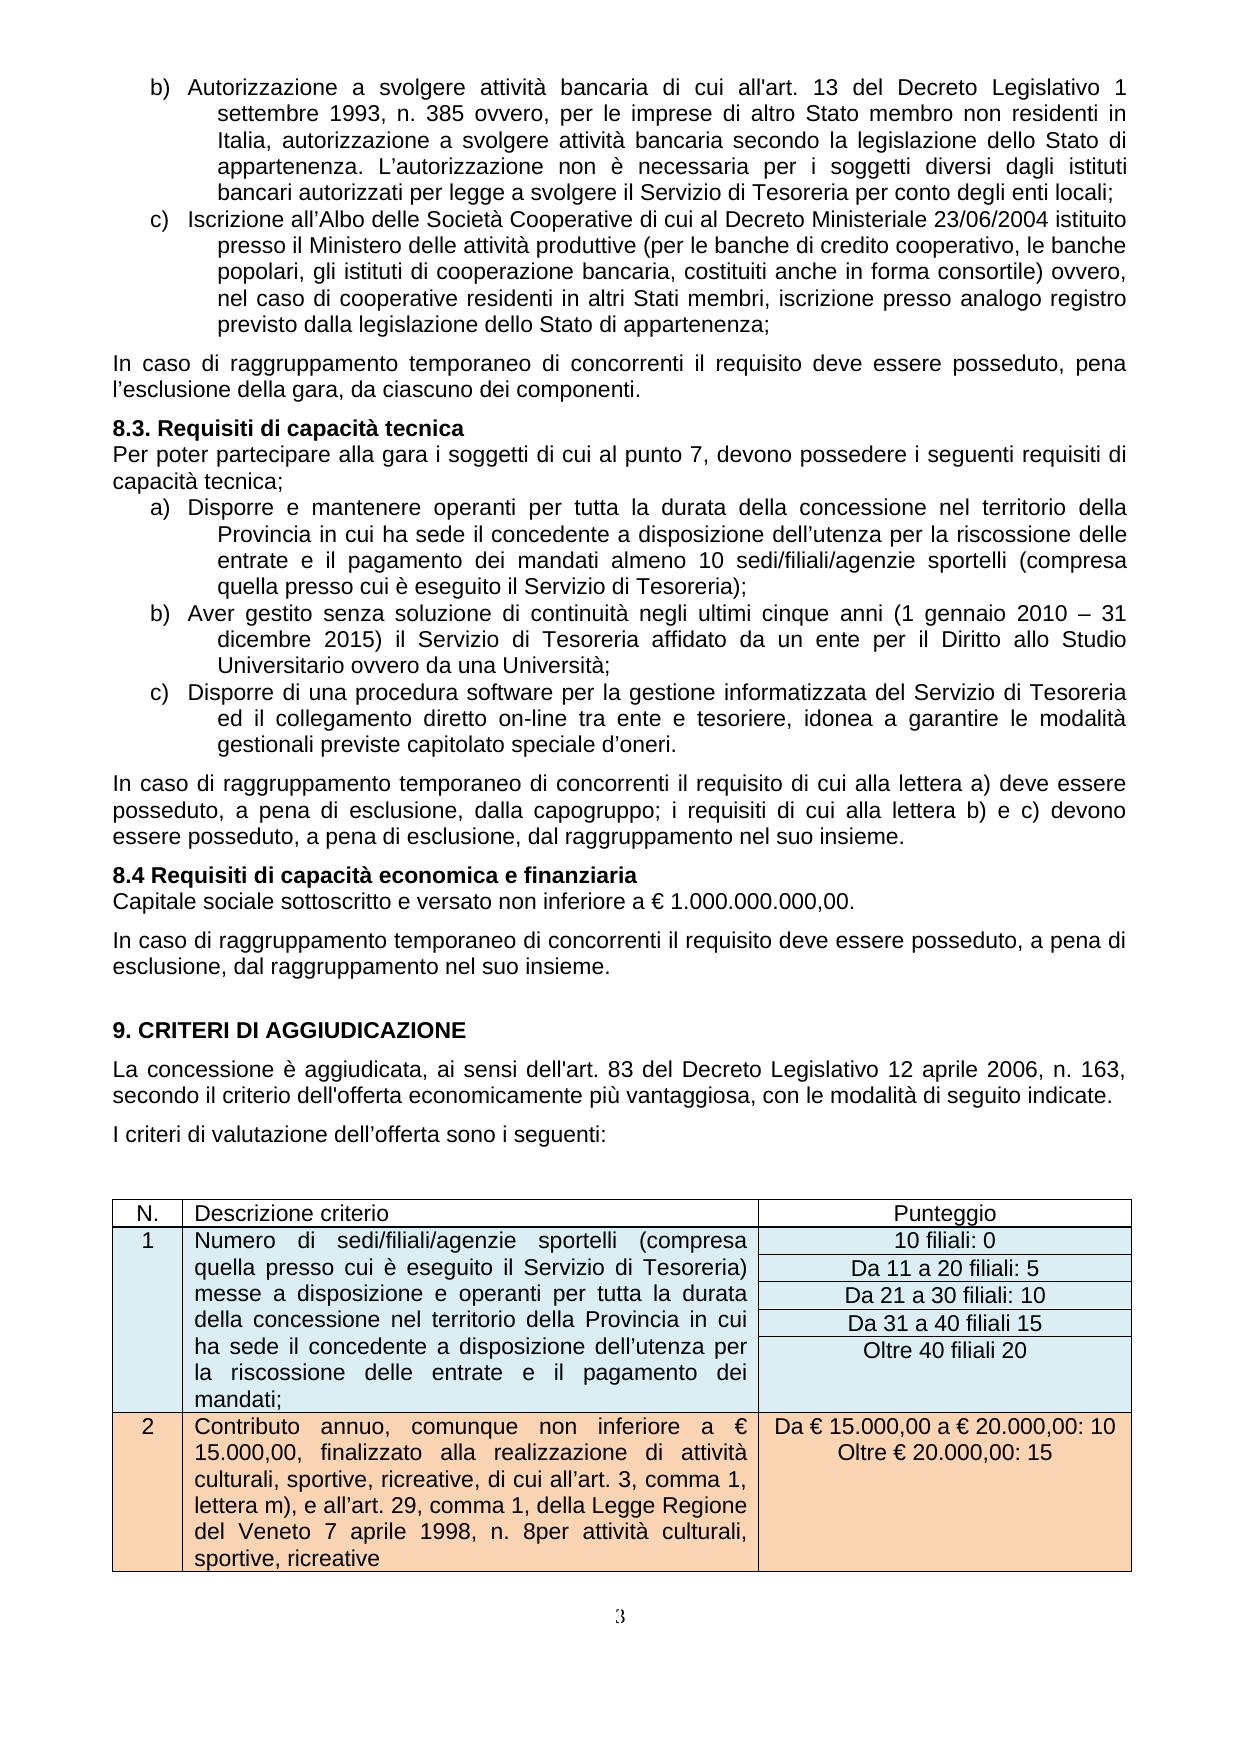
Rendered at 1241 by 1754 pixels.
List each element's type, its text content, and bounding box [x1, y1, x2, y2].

table_header Descrizione criterio [183, 1200, 758, 1226]
text I criteri di valutazione dell’offerta sono i seguenti: [112, 1121, 1128, 1148]
list Iscrizione all’Albo delle Società Cooperative di cui al Decreto Ministeriale 23/06/2004 istituito presso il Ministero delle attività produttive (per le banche di credito cooperativo, le banche popolari, gli istituti di cooperazione bancaria, costituiti anche in forma consortile) ovvero, nel caso di cooperative residenti in altri Stati membri, iscrizione presso analogo registro previsto dalla legislazione dello Stato di appartenenza; [150, 206, 1128, 337]
text In caso di raggruppamento temporaneo di concorrenti il requisito deve essere posseduto, pena l’esclusione della gara, da ciascuno dei componenti. [112, 350, 1128, 403]
text Per poter partecipare alla gara i soggetti di cui al punto 7, devono possedere i seguenti requisiti di capacità tecnica; [112, 441, 1128, 494]
text La concessione è aggiudicata, ai sensi dell'art. 83 del Decreto Legislativo 12 aprile 2006, n. 163, secondo il criterio dell'offerta economicamente più vantaggiosa, con le modalità di seguito indicate. [112, 1056, 1128, 1109]
list Disporre e mantenere operanti per tutta la durata della concessione nel territorio della Provincia in cui ha sede il concedente a disposizione dell’utenza per la riscossione delle entrate e il pagamento dei mandati almeno 10 sedi/filiali/agenzie sportelli (compresa quella presso cui è eseguito il Servizio di Tesoreria); [150, 494, 1128, 599]
list Aver gestito senza soluzione di continuità negli ultimi cinque anni (1 gennaio 2010 – 31 dicembre 2015) il Servizio di Tesoreria affidato da un ente per il Diritto allo Studio Universitario ovvero da una Università; [150, 599, 1128, 679]
list Autorizzazione a svolgere attività bancaria di cui all'art. 13 del Decreto Legislativo 1 settembre 1993, n. 385 ovvero, per le imprese di altro Stato membro non residenti in Italia, autorizzazione a svolgere attività bancaria secondo la legislazione dello Stato di appartenenza. L’autorizzazione non è necessaria per i soggetti diversi dagli istituti bancari autorizzati per legge a svolgere il Servizio di Tesoreria per conto degli enti locali; [150, 74, 1128, 206]
table_cell 1 [113, 1228, 182, 1412]
table_header N. [113, 1200, 182, 1226]
text 8.4 Requisiti di capacità economica e finanziaria [112, 862, 1128, 888]
table_cell 10 filiali: 0 [759, 1228, 1131, 1254]
table_cell Da € 15.000,00 a € 20.000,00: 10 Oltre € 20.000,00: 15 [759, 1413, 1131, 1571]
text In caso di raggruppamento temporaneo di concorrenti il requisito deve essere posseduto, a pena di esclusione, dal raggruppamento nel suo insieme. [112, 927, 1128, 980]
table_cell Da 11 a 20 filiali: 5 [759, 1255, 1131, 1281]
table_cell Numero di sedi/filiali/agenzie sportelli (compresa quella presso cui è eseguito il Servizio di Tesoreria) messe a disposizione e operanti per tutta la durata della concessione nel territorio della Provincia in cui ha sede il concedente a disposizione dell’utenza per la riscossione delle entrate e il pagamento dei mandati; [183, 1228, 758, 1412]
table_cell Da 21 a 30 filiali: 10 [759, 1282, 1131, 1308]
text In caso di raggruppamento temporaneo di concorrenti il requisito di cui alla lettera a) deve essere posseduto, a pena di esclusione, dalla capogruppo; i requisiti di cui alla lettera b) e c) devono essere posseduto, a pena di esclusione, dal raggruppamento nel suo insieme. [112, 770, 1128, 849]
text Capitale sociale sottoscritto e versato non inferiore a € 1.000.000.000,00. [112, 888, 1128, 914]
table_cell Da 31 a 40 filiali 15 [759, 1310, 1131, 1336]
table_cell Oltre 40 filiali 20 [759, 1337, 1131, 1412]
list Disporre di una procedura software per la gestione informatizzata del Servizio di Tesoreria ed il collegamento diretto on-line tra ente e tesoriere, idonea a garantire le modalità gestionali previste capitolato speciale d’oneri. [150, 679, 1128, 758]
text 8.3. Requisiti di capacità tecnica [112, 415, 1128, 441]
text 9. CRITERI DI AGGIUDICAZIONE [112, 1017, 1128, 1043]
table_cell Contributo annuo, comunque non inferiore a € 15.000,00, finalizzato alla realizzazione di attività culturali, sportive, ricreative, di cui all’art. 3, comma 1, lettera m), e all’art. 29, comma 1, della Legge Regione del Veneto 7 aprile 1998, n. 8per attività culturali, sportive, ricreative [183, 1413, 758, 1571]
table_cell 2 [113, 1413, 182, 1571]
table_header Punteggio [759, 1200, 1131, 1226]
